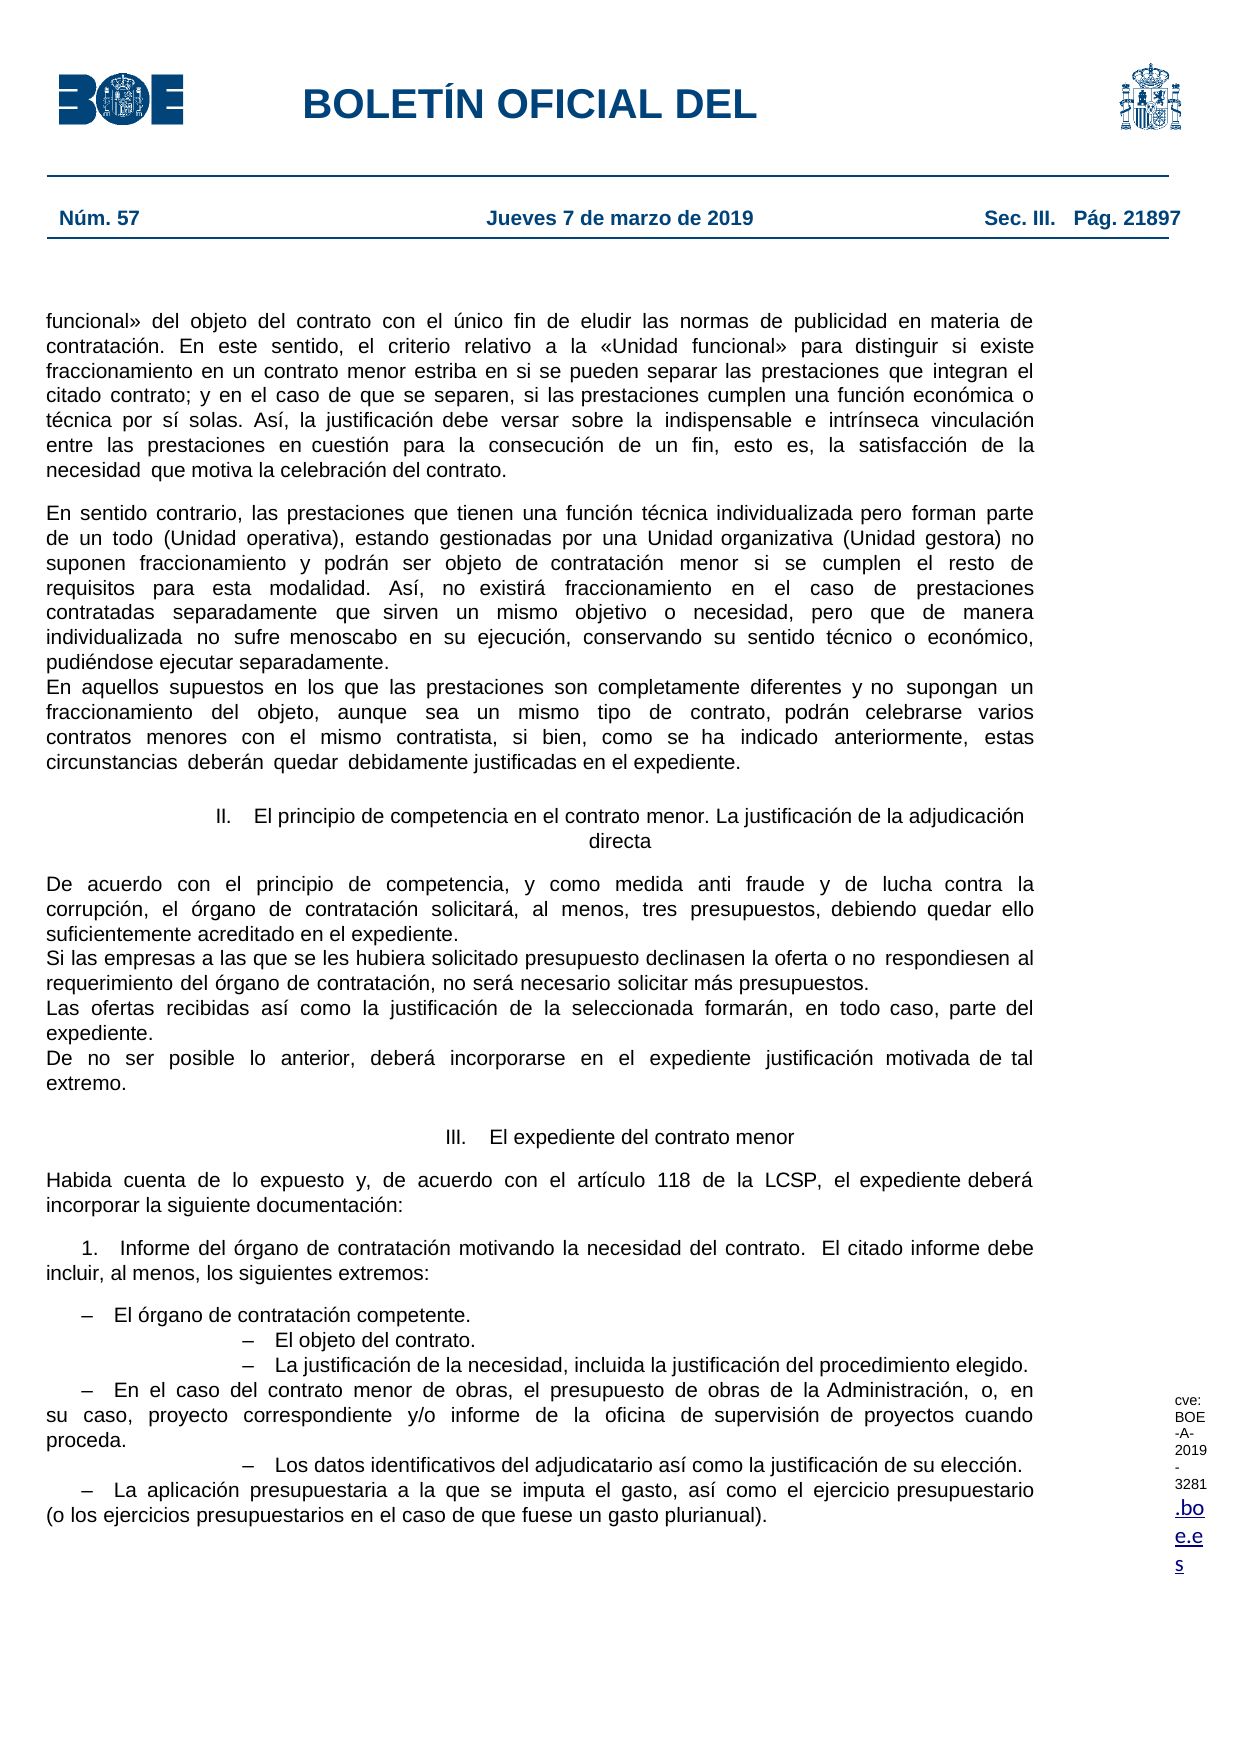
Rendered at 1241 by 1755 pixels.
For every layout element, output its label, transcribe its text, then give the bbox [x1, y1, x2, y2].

list La aplicación presupuestaria a la que se imputa el gasto, así como el ejercicio presupuestario (o los ejercicios presupuestarios en el caso de que fuese un gasto plurianual). [46, 1478, 1034, 1527]
list El órgano de contratación competente. [46, 1303, 1195, 1327]
text De no ser posible lo anterior, deberá incorporarse en el expediente justificación motivada de tal extremo. [46, 1046, 1034, 1095]
text funcional» del objeto del contrato con el único fin de eludir las normas de publicidad en materia de contratación. En este sentido, el criterio relativo a la «Unidad funcional» para distinguir si existe fraccionamiento en un contrato menor estriba en si se pueden separar las prestaciones que integran el citado contrato; y en el caso de que se separen, si las prestaciones cumplen una función económica o técnica por sí solas. Así, la justificación debe versar sobre la indispensable e intrínseca vinculación entre las prestaciones en cuestión para la consecución de un fin, esto es, la satisfacción de la necesidad que motiva la celebración del contrato. [46, 309, 1034, 482]
list El objeto del contrato. [242, 1328, 1195, 1352]
text De acuerdo con el principio de competencia, y como medida anti fraude y de lucha contra la corrupción, el órgano de contratación solicitará, al menos, tres presupuestos, debiendo quedar ello suficientemente acreditado en el expediente. [46, 872, 1034, 945]
list El principio de competencia en el contrato menor. La justificación de la adjudicación directa [215, 804, 1025, 853]
list Informe del órgano de contratación motivando la necesidad del contrato. El citado informe debe incluir, al menos, los siguientes extremos: [46, 1236, 1034, 1284]
list En el caso del contrato menor de obras, el presupuesto de obras de la Administración, o, en su caso, proyecto correspondiente y/o informe de la oficina de supervisión de proyectos cuando proceda. [46, 1378, 1034, 1452]
list Los datos identificativos del adjudicatario así como la justificación de su elección. [242, 1453, 1172, 1477]
text Si las empresas a las que se les hubiera solicitado presupuesto declinasen la oferta o no respondiesen al requerimiento del órgano de contratación, no será necesario solicitar más presupuestos. [46, 946, 1034, 995]
list El expediente del contrato menor [445, 1125, 1195, 1149]
list La justificación de la necesidad, incluida la justificación del procedimiento elegido. [242, 1353, 1195, 1377]
text Habida cuenta de lo expuesto y, de acuerdo con el artículo 118 de la LCSP, el expediente deberá incorporar la siguiente documentación: [46, 1168, 1034, 1217]
list Verificable en http://www.boe.es [1174, 1493, 1209, 1602]
text Las ofertas recibidas así como la justificación de la seleccionada formarán, en todo caso, parte del expediente. [46, 996, 1034, 1045]
text En sentido contrario, las prestaciones que tienen una función técnica individualizada pero forman parte de un todo (Unidad operativa), estando gestionadas por una Unidad organizativa (Unidad gestora) no suponen fraccionamiento y podrán ser objeto de contratación menor si se cumplen el resto de requisitos para esta modalidad. Así, no existirá fraccionamiento en el caso de prestaciones contratadas separadamente que sirven un mismo objetivo o necesidad, pero que de manera individualizada no sufre menoscabo en su ejecución, conservando su sentido técnico o económico, pudiéndose ejecutar separadamente. [46, 501, 1034, 674]
subtitle Núm. 57 Jueves 7 de marzo de 2019 Sec. III. Pág. 21897 [59, 206, 1195, 230]
list cve: BOE-A-2019-3281 [1174, 1392, 1209, 1492]
text En aquellos supuestos en los que las prestaciones son completamente diferentes y no supongan un fraccionamiento del objeto, aunque sea un mismo tipo de contrato, podrán celebrarse varios contratos menores con el mismo contratista, si bien, como se ha indicado anteriormente, estas circunstancias deberán quedar debidamente justificadas en el expediente. [46, 675, 1034, 773]
